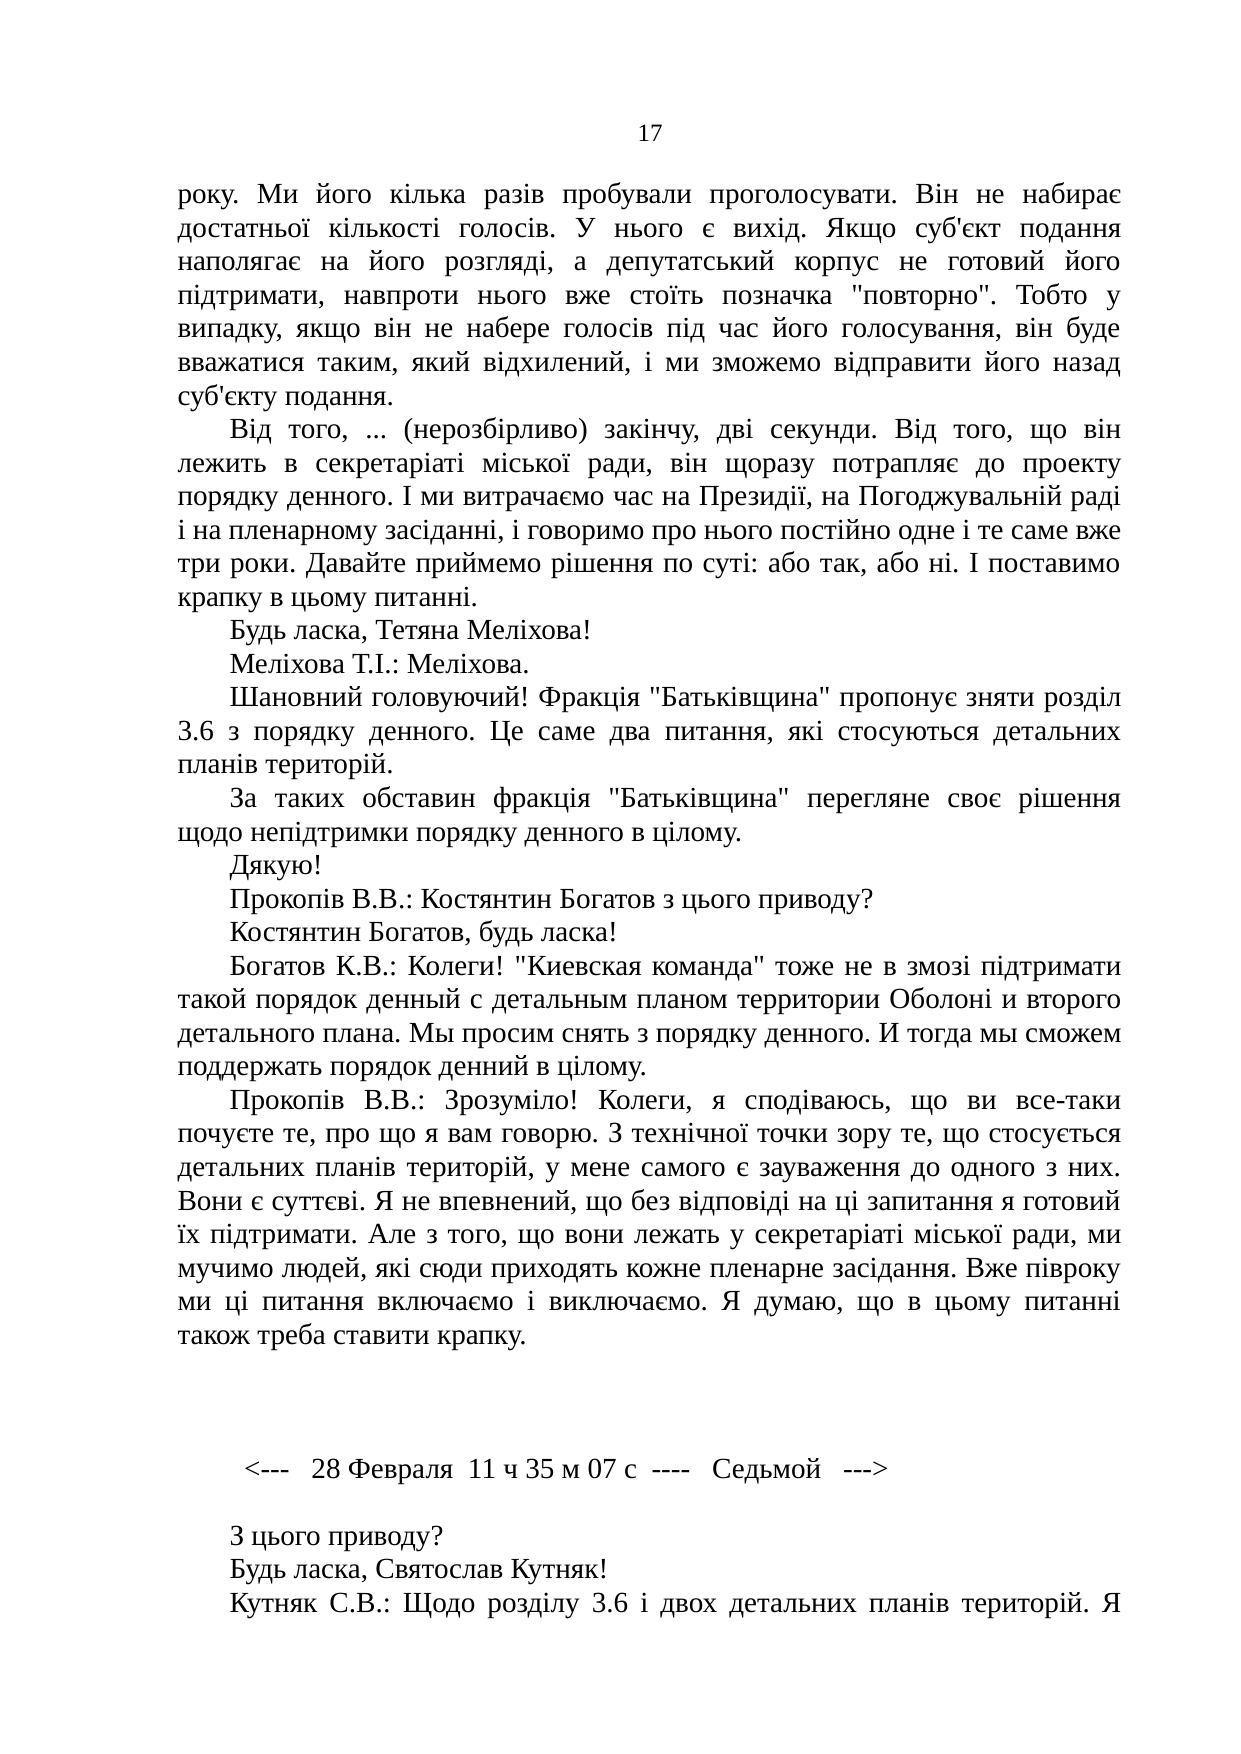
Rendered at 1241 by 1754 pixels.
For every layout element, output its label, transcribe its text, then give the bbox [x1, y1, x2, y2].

text Меліхова Т.І.: Меліхова. [177, 646, 1122, 679]
text Від того, ... (нерозбірливо) закінчу, дві секунди. Від того, що він лежить в секретаріаті міської ради, він щоразу потрапляє до проекту порядку денного. І ми витрачаємо час на Президії, на Погоджувальній раді і на пленарному засіданні, і говоримо про нього постійно одне і те саме вже три роки. Давайте приймемо рішення по суті: або так, або ні. І поставимо крапку в цьому питанні. [177, 411, 1122, 612]
text року. Ми його кілька разів пробували проголосувати. Він не набирає достатньої кількості голосів. У нього є вихід. Якщо суб'єкт подання наполягає на його розгляді, а депутатський корпус не готовий його підтримати, навпроти нього вже стоїть позначка "повторно". Тобто у випадку, якщо він не набере голосів під час його голосування, він буде вважатися таким, який відхилений, і ми зможемо відправити його назад суб'єкту подання. [177, 176, 1122, 411]
text З цього приводу? [177, 1518, 1122, 1552]
text Кутняк С.В.: Щодо розділу 3.6 і двох детальних планів територій. Я [177, 1585, 1122, 1619]
text За таких обставин фракція "Батьківщина" перегляне своє рішення щодо непідтримки порядку денного в цілому. [177, 780, 1122, 847]
text Прокопів В.В.: Зрозуміло! Колеги, я сподіваюсь, що ви все-таки почуєте те, про що я вам говорю. З технічної точки зору те, що стосується детальних планів територій, у мене самого є зауваження до одного з них. Вони є суттєві. Я не впевнений, що без відповіді на ці запитання я готовий їх підтримати. Але з того, що вони лежать у секретаріаті міської ради, ми мучимо людей, які сюди приходять кожне пленарне засідання. Вже півроку ми ці питання включаємо і виключаємо. Я думаю, що в цьому питанні також треба ставити крапку. [177, 1082, 1122, 1350]
text Будь ласка, Святослав Кутняк! [177, 1552, 1122, 1585]
text Шановний головуючий! Фракція "Батьківщина" пропонує зняти розділ 3.6 з порядку денного. Це саме два питання, які стосуються детальних планів територій. [177, 679, 1122, 780]
text Дякую! [177, 847, 1122, 881]
text <--- 28 Февраля 11 ч 35 м 07 с ---- Седьмой ---> [177, 1451, 1122, 1484]
text Прокопів В.В.: Костянтин Богатов з цього приводу? [177, 881, 1122, 914]
text Богатов К.В.: Колеги! "Киевская команда" тоже не в змозі підтримати такой порядок денный с детальным планом территории Оболоні и второго детального плана. Мы просим снять з порядку денного. И тогда мы сможем поддержать порядок денний в цілому. [177, 948, 1122, 1082]
text Будь ласка, Тетяна Меліхова! [177, 612, 1122, 646]
text Костянтин Богатов, будь ласка! [177, 914, 1122, 948]
